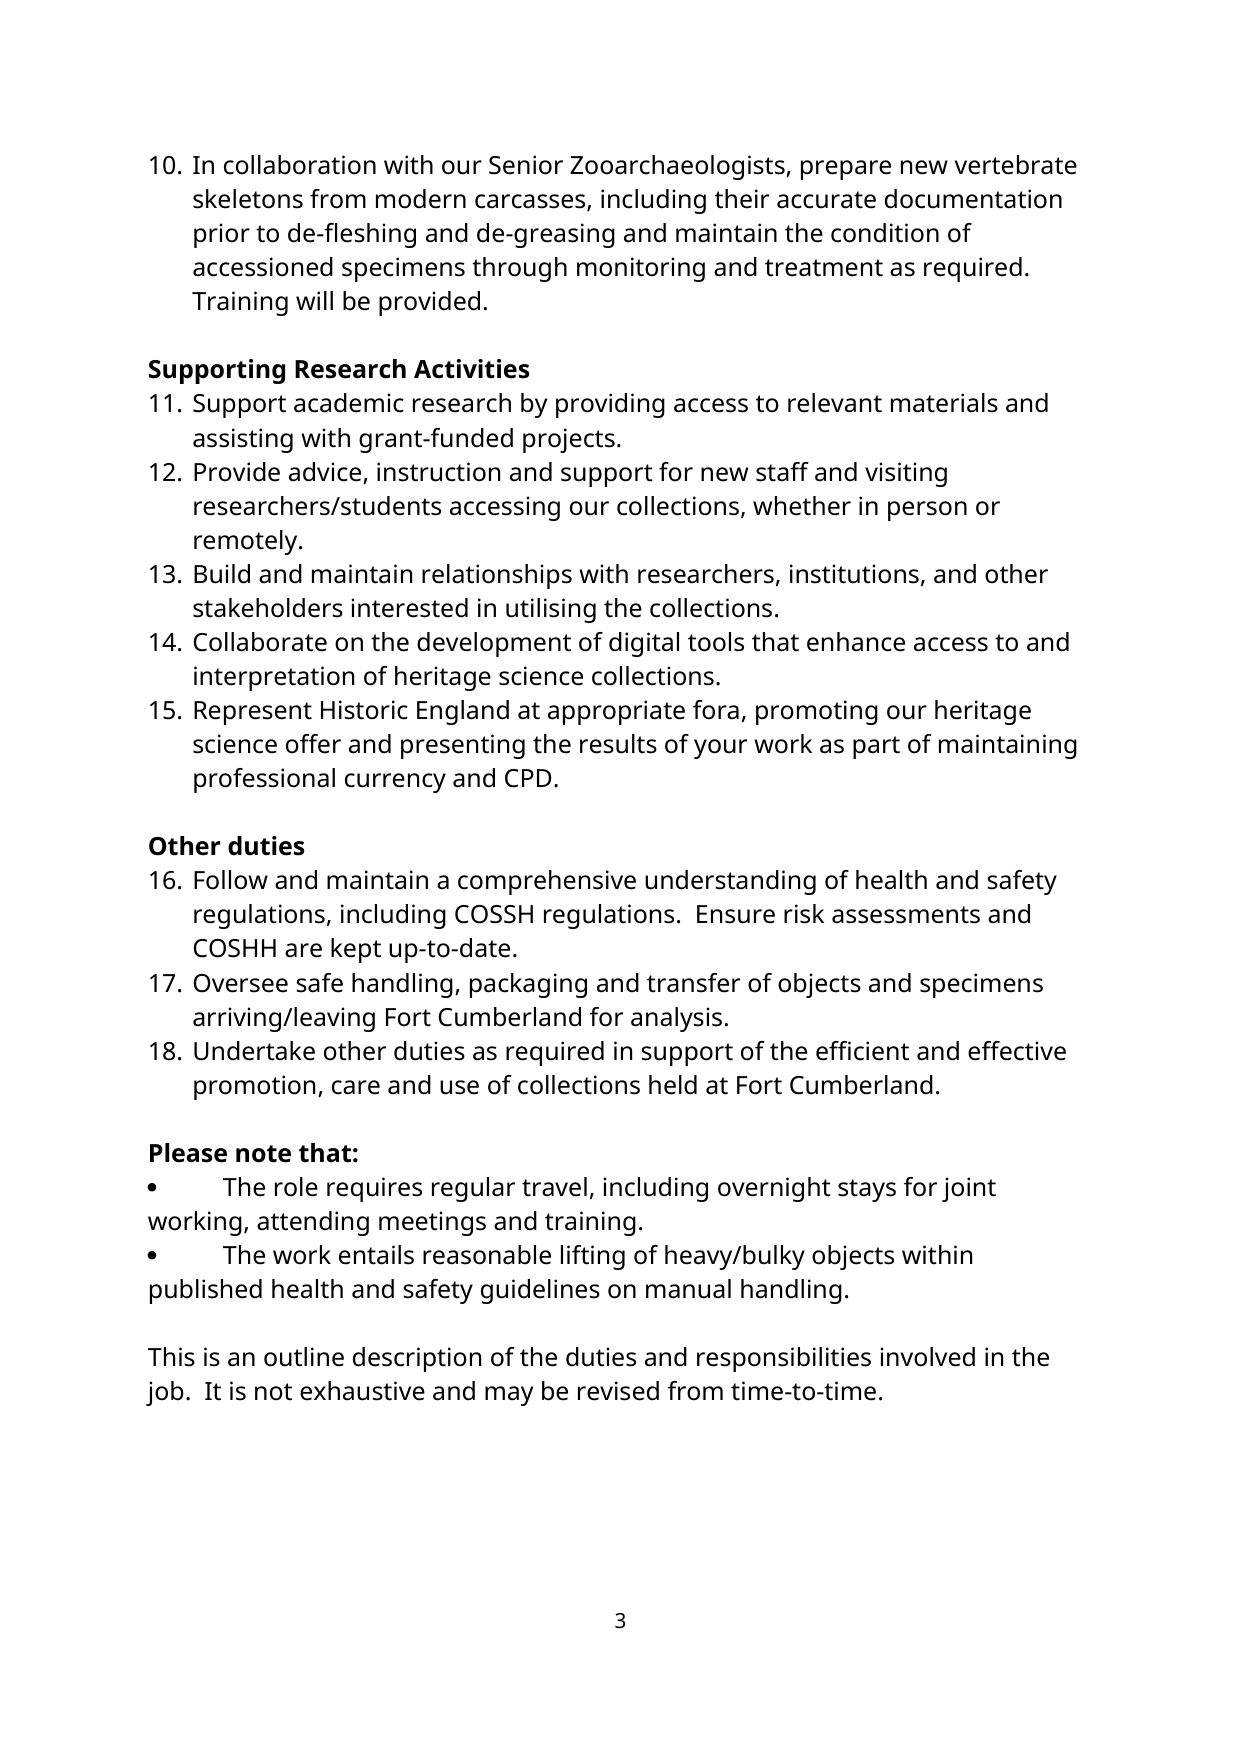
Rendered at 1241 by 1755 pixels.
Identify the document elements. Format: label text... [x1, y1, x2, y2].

list Undertake other duties as required in support of the efficient and effective promotion, care and use of collections held at Fort Cumberland. [148, 1033, 1093, 1101]
list In collaboration with our Senior Zooarchaeologists, prepare new vertebrate skeletons from modern carcasses, including their accurate documentation prior to de-fleshing and de-greasing and maintain the condition of accessioned specimens through monitoring and treatment as required. Training will be provided. [148, 148, 1093, 318]
list Oversee safe handling, packaging and transfer of objects and specimens arriving/leaving Fort Cumberland for analysis. [148, 965, 1093, 1033]
text Please note that: [148, 1136, 1076, 1169]
text This is an outline description of the duties and responsibilities involved in the job. It is not exhaustive and may be revised from time-to-time. [148, 1340, 1076, 1408]
list The work entails reasonable lifting of heavy/bulky objects within published health and safety guidelines on manual handling. [148, 1238, 1076, 1306]
list Provide advice, instruction and support for new staff and visiting researchers/students accessing our collections, whether in person or remotely. [148, 454, 1093, 556]
list The role requires regular travel, including overnight stays for joint working, attending meetings and training. [148, 1169, 1076, 1238]
text Other duties [148, 829, 1093, 863]
text Supporting Research Activities [148, 352, 1093, 386]
list Support academic research by providing access to relevant materials and assisting with grant-funded projects. [148, 386, 1093, 454]
list Follow and maintain a comprehensive understanding of health and safety regulations, including COSSH regulations. Ensure risk assessments and COSHH are kept up-to-date. [148, 863, 1093, 965]
list Collaborate on the development of digital tools that enhance access to and interpretation of heritage science collections. [148, 624, 1093, 693]
list Build and maintain relationships with researchers, institutions, and other stakeholders interested in utilising the collections. [148, 556, 1093, 624]
list Represent Historic England at appropriate fora, promoting our heritage science offer and presenting the results of your work as part of maintaining professional currency and CPD. [148, 693, 1093, 795]
